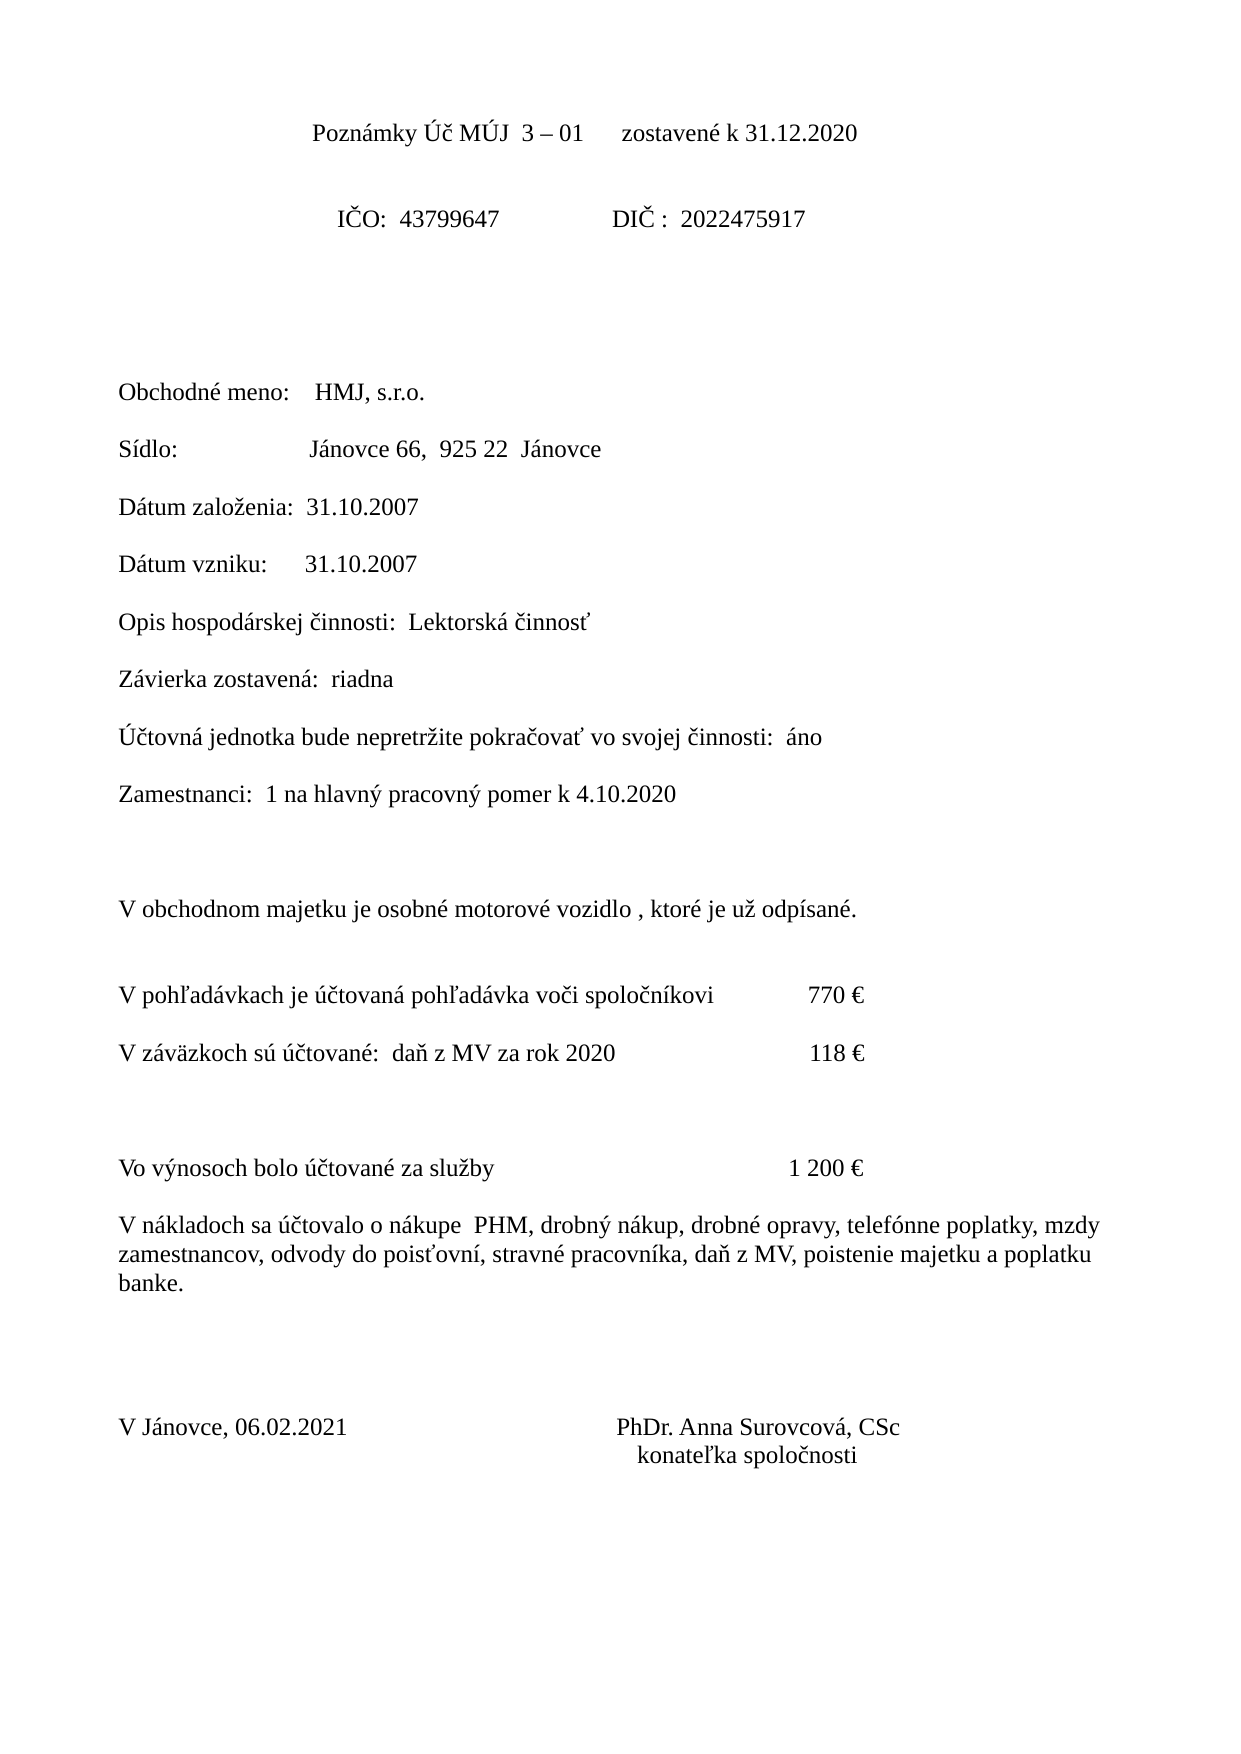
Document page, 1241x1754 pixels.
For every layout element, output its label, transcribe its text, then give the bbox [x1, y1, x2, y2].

text Závierka zostavená: riadna [118, 664, 1122, 693]
text Vo výnosoch bolo účtované za služby 1 200 € [118, 1153, 1122, 1182]
text Dátum založenia: 31.10.2007 [118, 492, 1122, 521]
text Sídlo: Jánovce 66, 925 22 Jánovce [118, 434, 1122, 463]
text V záväzkoch sú účtované: daň z MV za rok 2020 118 € [118, 1038, 1122, 1067]
text IČO: 43799647 DIČ : 2022475917 [118, 204, 1122, 233]
text Poznámky Úč MÚJ 3 – 01 zostavené k 31.12.2020 [118, 118, 1122, 147]
text V Jánovce, 06.02.2021 PhDr. Anna Surovcová, CSc [118, 1412, 1122, 1441]
text V nákladoch sa účtovalo o nákupe PHM, drobný nákup, drobné opravy, telefónne poplatky, mzdy zamestnancov, odvody do poisťovní, stravné pracovníka, daň z MV, poistenie majetku a poplatku banke. [118, 1211, 1122, 1297]
text konateľka spoločnosti [118, 1441, 1122, 1469]
text V obchodnom majetku je osobné motorové vozidlo , ktoré je už odpísané. [118, 894, 1122, 923]
text Účtovná jednotka bude nepretržite pokračovať vo svojej činnosti: áno [118, 722, 1122, 751]
text Zamestnanci: 1 na hlavný pracovný pomer k 4.10.2020 [118, 779, 1122, 808]
text Dátum vzniku: 31.10.2007 [118, 549, 1122, 578]
text Opis hospodárskej činnosti: Lektorská činnosť [118, 607, 1122, 636]
text Obchodné meno: HMJ, s.r.o. [118, 377, 1122, 406]
text V pohľadávkach je účtovaná pohľadávka voči spoločníkovi 770 € [118, 981, 1122, 1009]
